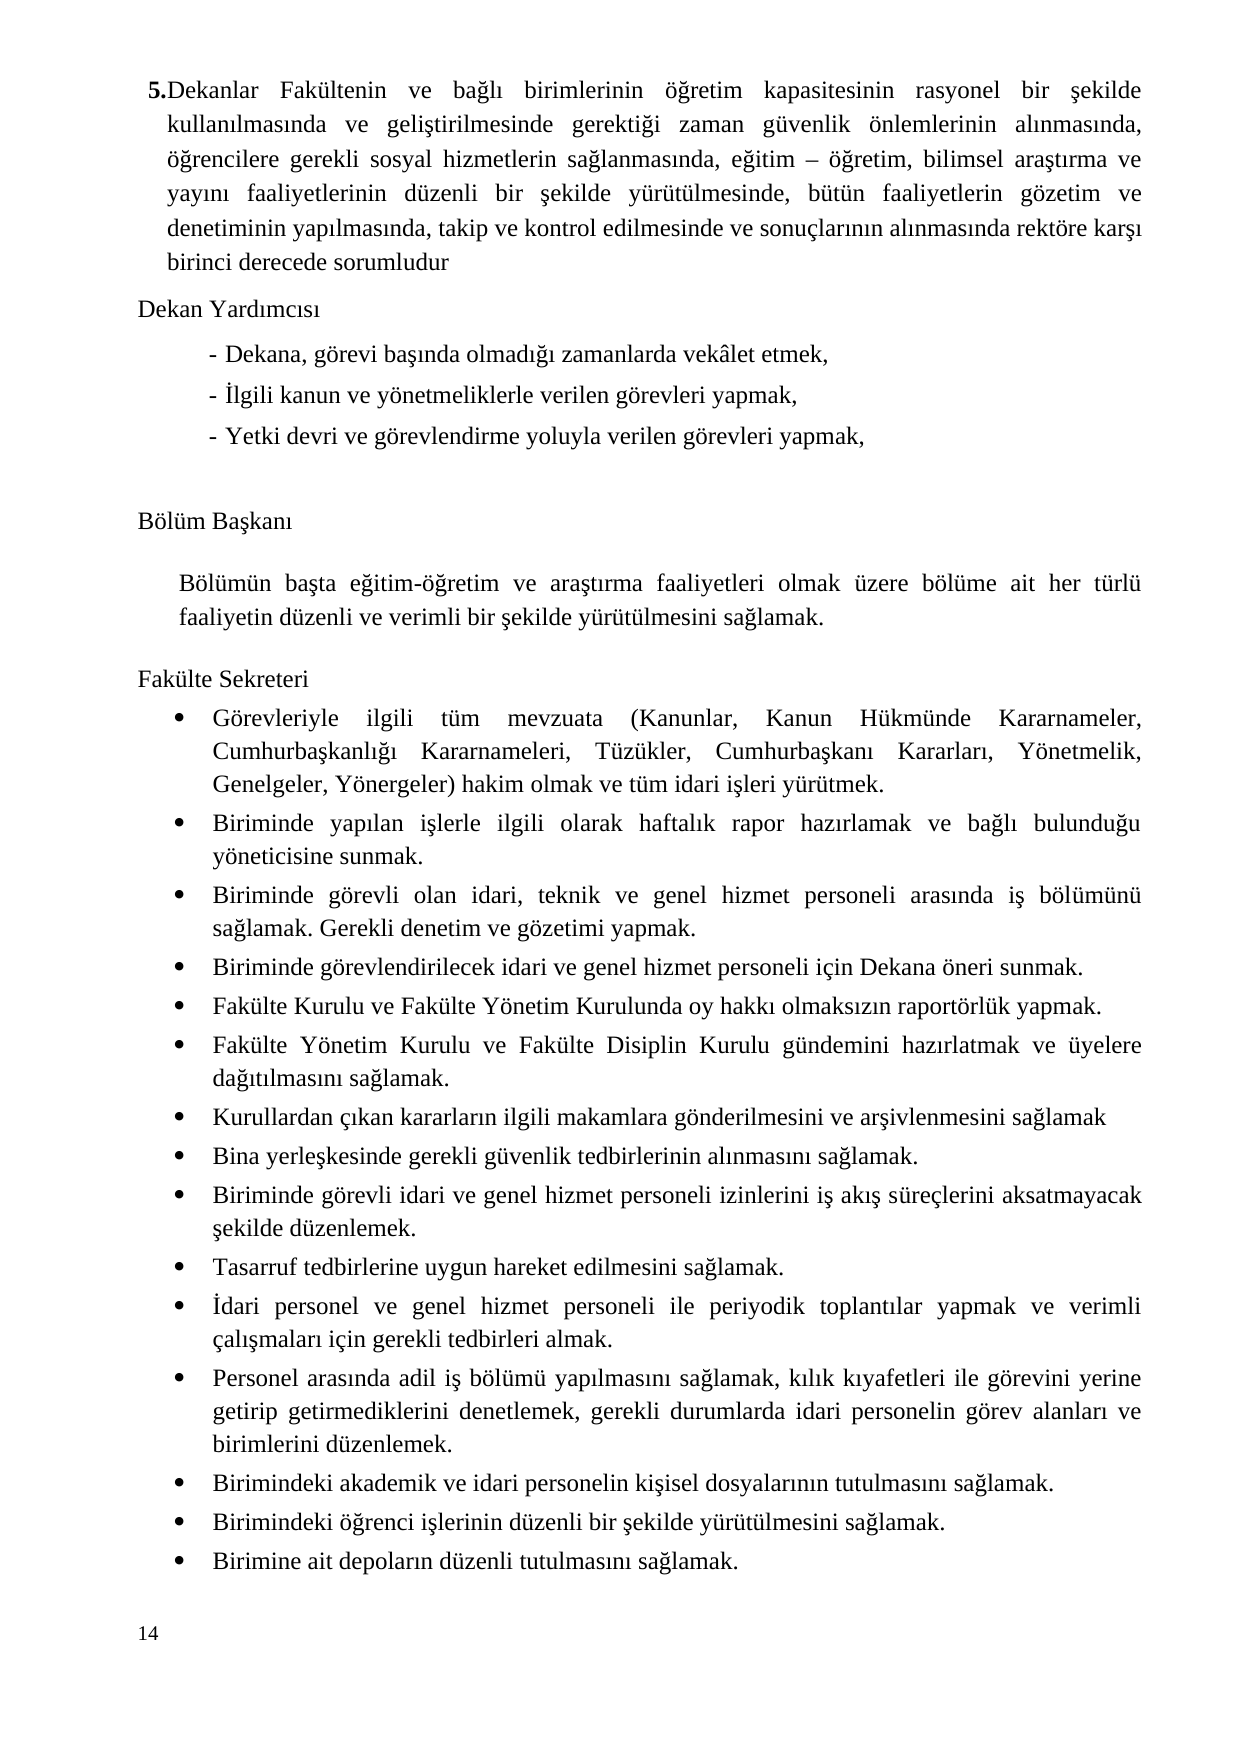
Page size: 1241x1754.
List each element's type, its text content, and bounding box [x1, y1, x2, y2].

list Birimindeki akademik ve idari personelin kişisel dosyalarının tutulmasını sağlamak. [175, 1468, 1142, 1497]
list Dekanlar Fakültenin ve bağlı birimlerinin öğretim kapasitesinin rasyonel bir şekilde kullanılmasında ve geliştirilmesinde gerektiği zaman güvenlik önlemlerinin alınmasında, öğrencilere gerekli sosyal hizmetlerin sağlanmasında, eğitim – öğretim, bilimsel araştırma ve yayını faaliyetlerinin düzenli bir şekilde yürütülmesinde, bütün faaliyetlerin gözetim ve denetiminin yapılmasında, takip ve kontrol edilmesinde ve sonuçlarının alınmasında rektöre karşı birinci derecede sorumludur [148, 75, 1142, 276]
list Tasarruf tedbirlerine uygun hareket edilmesini sağlamak. [175, 1252, 1142, 1281]
list Yetki devri ve görevlendirme yoluyla verilen görevleri yapmak, [209, 421, 1142, 450]
list Birimine ait depoların düzenli tutulmasını sağlamak. [175, 1546, 1142, 1574]
list Dekana, görevi başında olmadığı zamanlarda vekâlet etmek, [209, 339, 1142, 368]
text Dekan Yardımcısı [137, 294, 1142, 322]
list Bölümün başta eğitim-öğretim ve araştırma faaliyetleri olmak üzere bölüme ait her türlü faaliyetin düzenli ve verimli bir şekilde yürütülmesini sağlamak. [148, 568, 1142, 630]
list Fakülte Kurulu ve Fakülte Yönetim Kurulunda oy hakkı olmaksızın raportörlük yapmak. [175, 991, 1142, 1020]
list Bina yerleşkesinde gerekli güvenlik tedbirlerinin alınmasını sağlamak. [175, 1141, 1142, 1170]
list Personel arasında adil iş bölümü yapılmasını sağlamak, kılık kıyafetleri ile görevini yerine getirip getirmediklerini denetlemek, gerekli durumlarda idari personelin görev alanları ve birimlerini düzenlemek. [175, 1363, 1142, 1458]
list Fakülte Yönetim Kurulu ve Fakülte Disiplin Kurulu gündemini hazırlatmak ve üyelere dağıtılmasını sağlamak. [175, 1030, 1142, 1092]
list Biriminde görevli idari ve genel hizmet personeli izinlerini iş akış süreçlerini aksatmayacak şekilde düzenlemek. [175, 1180, 1142, 1242]
text Fakülte Sekreteri [137, 664, 1142, 693]
list İlgili kanun ve yönetmeliklerle verilen görevleri yapmak, [209, 380, 1142, 409]
list Biriminde yapılan işlerle ilgili olarak haftalık rapor hazırlamak ve bağlı bulunduğu yöneticisine sunmak. [175, 808, 1142, 870]
list İdari personel ve genel hizmet personeli ile periyodik toplantılar yapmak ve verimli çalışmaları için gerekli tedbirleri almak. [175, 1291, 1142, 1353]
list Biriminde görevli olan idari, teknik ve genel hizmet personeli arasında iş bölümünü sağlamak. Gerekli denetim ve gözetimi yapmak. [175, 880, 1142, 942]
list Biriminde görevlendirilecek idari ve genel hizmet personeli için Dekana öneri sunmak. [175, 952, 1142, 981]
list Görevleriyle ilgili tüm mevzuata (Kanunlar, Kanun Hükmünde Kararnameler, Cumhurbaşkanlığı Kararnameleri, Tüzükler, Cumhurbaşkanı Kararları, Yönetmelik, Genelgeler, Yönergeler) hakim olmak ve tüm idari işleri yürütmek. [175, 703, 1142, 798]
list Birimindeki öğrenci işlerinin düzenli bir şekilde yürütülmesini sağlamak. [175, 1507, 1142, 1536]
list Kurullardan çıkan kararların ilgili makamlara gönderilmesini ve arşivlenmesini sağlamak [175, 1102, 1142, 1131]
text Bölüm Başkanı [137, 506, 1142, 535]
